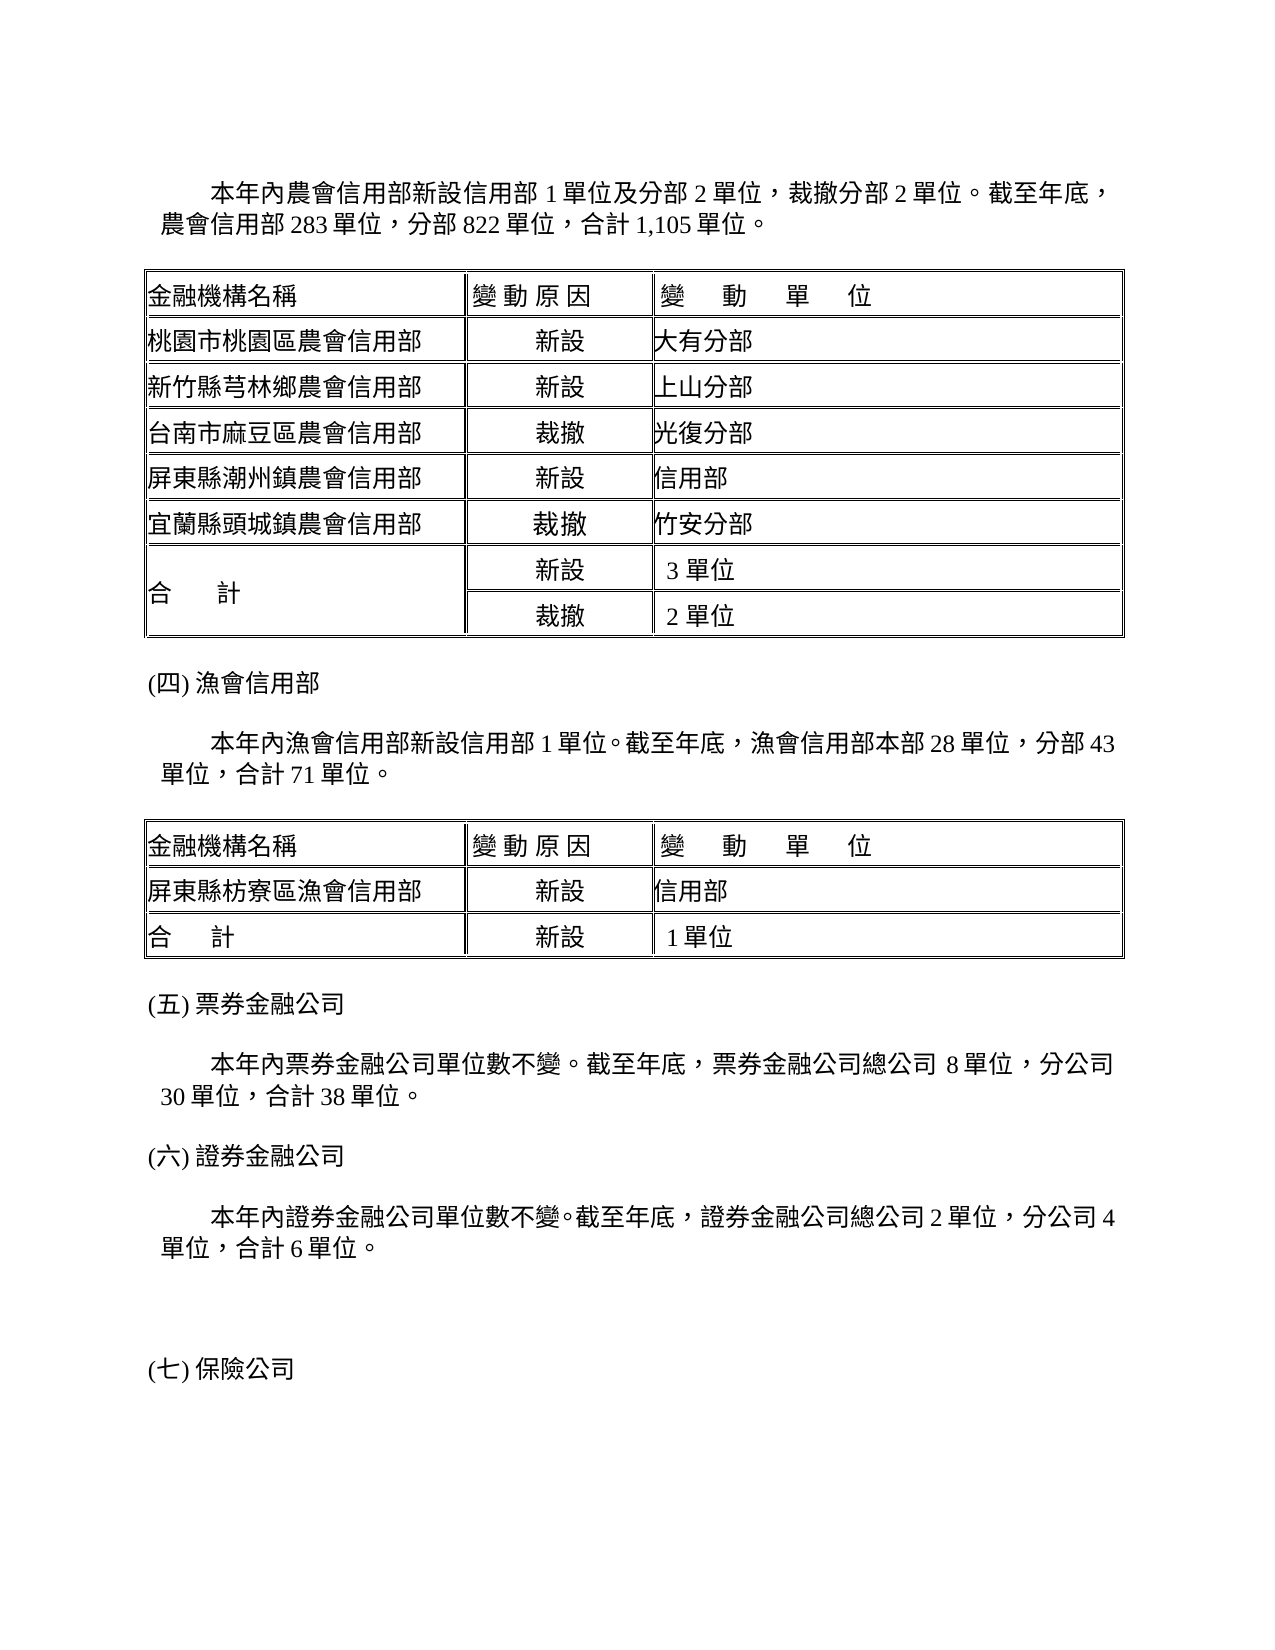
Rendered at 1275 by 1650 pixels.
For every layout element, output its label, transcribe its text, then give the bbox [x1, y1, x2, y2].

table_cell 上山分部 [654, 360, 1123, 406]
table_cell 新設 [468, 455, 652, 497]
table_cell 裁撤 [468, 409, 652, 452]
table_cell 信用部 [655, 452, 1122, 497]
table_cell 大有分部 [655, 315, 1122, 360]
text (五) 票券金融公司 [148, 988, 1127, 1020]
table_cell 竹安分部 [655, 498, 1122, 543]
text 本年內農會信用部新設信用部1單位及分部2單位，裁撤分部2單位。截至年底，農會信用部283單位，分部822單位，合計1,105單位。 [160, 177, 1115, 240]
table_header 金融機構名稱 [147, 272, 466, 314]
table_cell 裁撤 [468, 501, 652, 543]
text 本年內漁會信用部新設信用部1單位。截至年底，漁會信用部本部28單位，分部43單位，合計71單位。 [160, 727, 1115, 790]
table_cell 台南市麻豆區農會信用部 [146, 406, 466, 452]
table_header 變 動 單 位 [654, 272, 1122, 314]
table_cell 合 計 [146, 543, 466, 635]
table_cell 屏東縣潮州鎮農會信用部 [147, 452, 465, 497]
table_cell 桃園市桃園區農會信用部 [147, 315, 465, 360]
table_cell 信用部 [655, 865, 1122, 911]
table_cell 2 單位 [654, 589, 1123, 635]
table_cell 1單位 [654, 911, 1122, 956]
table_cell 合 計 [147, 911, 466, 956]
table_cell 3 單位 [654, 543, 1123, 589]
table_cell 新竹縣芎林鄉農會信用部 [146, 360, 466, 406]
table_header 變 動 原 因 [466, 272, 653, 314]
table_cell 新設 [468, 364, 652, 406]
table_cell 新設 [466, 914, 653, 956]
text (七) 保險公司 [148, 1353, 1127, 1384]
table_cell 宜蘭縣頭城鎮農會信用部 [147, 498, 465, 543]
table_header 金融機構名稱 [147, 822, 466, 865]
text (六) 證券金融公司 [148, 1141, 1127, 1172]
text 本年內票券金融公司單位數不變。截至年底，票券金融公司總公司8單位，分公司30單位，合計38單位。 [160, 1049, 1115, 1111]
table_cell 裁撤 [466, 592, 653, 635]
table_header 變 動 原 因 [466, 822, 653, 865]
text 本年內證券金融公司單位數不變。截至年底，證券金融公司總公司2單位，分公司4單位，合計6單位。 [160, 1201, 1115, 1263]
text (四) 漁會信用部 [148, 667, 1127, 698]
table_cell 新設 [468, 546, 652, 589]
table_cell 新設 [468, 318, 652, 360]
table_cell 新設 [468, 868, 652, 911]
table_cell 屏東縣枋寮區漁會信用部 [147, 865, 465, 911]
table_cell 光復分部 [654, 406, 1123, 452]
table_header 變 動 單 位 [654, 822, 1122, 865]
